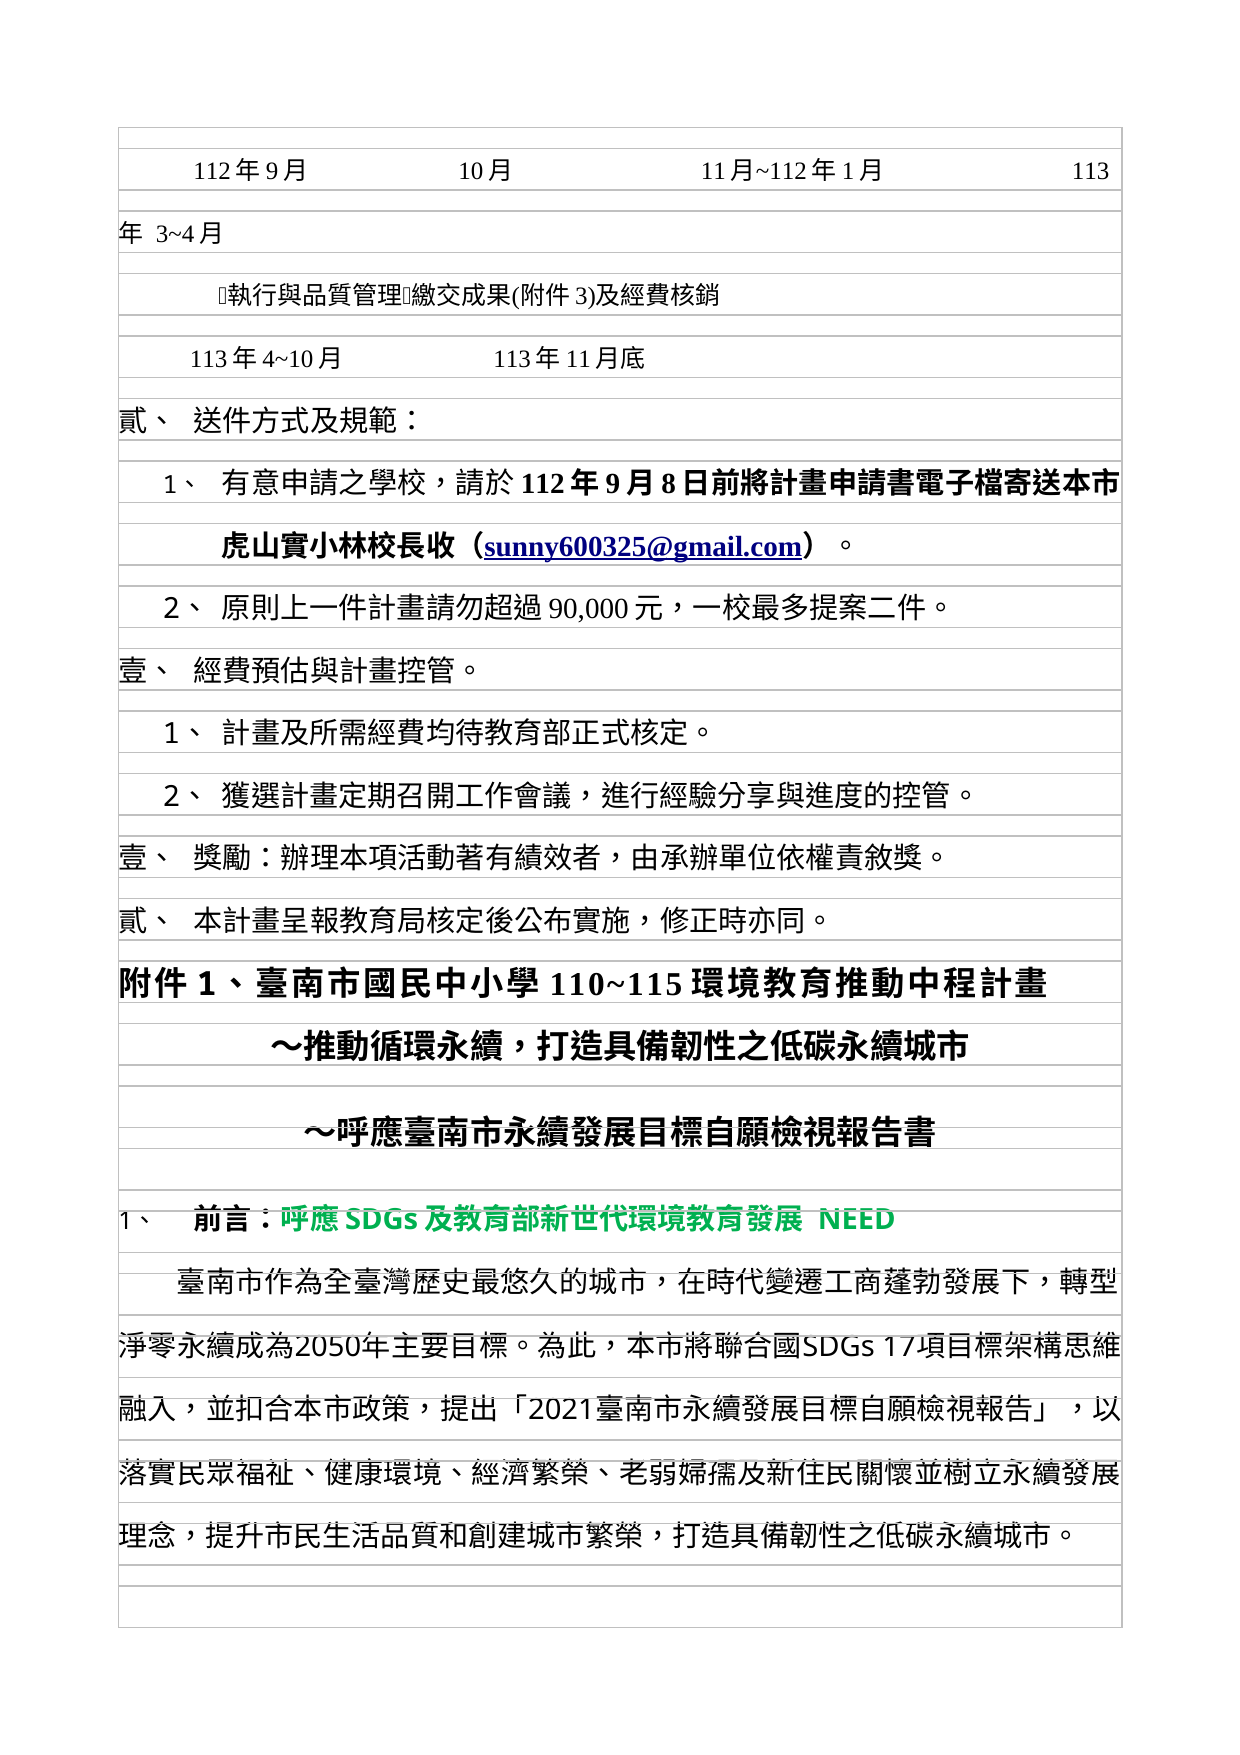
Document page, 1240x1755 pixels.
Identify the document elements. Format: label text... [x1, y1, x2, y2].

list [162, 441, 1121, 460]
list [162, 691, 1121, 710]
list 有意申請之學校，請於112年9月8日前將計畫申請書電子檔寄送本市 [162, 462, 1121, 502]
text 理念，提升市民生活品質和創建城市繁榮，打造具備韌性之低碳永續城市。 [119, 1524, 1121, 1555]
text [119, 1378, 1121, 1398]
list [162, 503, 1121, 523]
list [119, 628, 1121, 648]
list [119, 878, 1121, 898]
text 臺南市作為全臺灣歷史最悠久的城市，在時代變遷工商蓬勃發展下，轉型 [119, 1274, 1121, 1314]
text ～呼應臺南市永續發展目標自願檢視報告書 [119, 1128, 1121, 1148]
list [119, 378, 1121, 398]
text [119, 941, 1121, 960]
list 前言：呼應SDGs及教育部新世代環境教育發展 NEED [119, 1212, 1121, 1238]
list 本計畫呈報教育局核定後公布實施，修正時亦同。 [119, 899, 1121, 939]
text [119, 1003, 1121, 1023]
list 獲選計畫定期召開工作會議，進行經驗分享與進度的控管。 [162, 774, 1121, 814]
text 113年4~10月 113年11月底 [177, 337, 1121, 377]
list 計畫及所需經費均待教育部正式核定。 [162, 712, 1121, 752]
list 原則上一件計畫請勿超過90,000元，一校最多提案二件。 [162, 587, 1121, 627]
list [162, 753, 1121, 773]
list [162, 566, 1121, 585]
text [119, 1503, 1121, 1523]
text 附件1、臺南市國民中小學110~115環境教育推動中程計畫 [119, 962, 1121, 1002]
text [119, 1441, 1121, 1460]
text 112年9月 10月 11月~112年1月 113 [119, 149, 1121, 189]
text 執行與品質管理繳交成果(附件3)及經費核銷 [119, 274, 1121, 314]
text ～推動循環永續，打造具備韌性之低碳永續城市 [119, 1024, 1121, 1064]
list 虎山實小林校長收（sunny600325@gmail.com）。 [162, 524, 1121, 564]
text 融入，並扣合本市政策，提出「2021臺南市永續發展目標自願檢視報告」，以 [119, 1399, 1121, 1439]
text [119, 128, 1121, 148]
list 獎勵：辦理本項活動著有績效者，由承辦單位依權責敘獎。 [119, 837, 1121, 877]
text ～呼應臺南市永續發展目標自願檢視報告書 [119, 1089, 1121, 1127]
text 年 3~4月 [119, 212, 1121, 252]
text [119, 1259, 1121, 1273]
list [119, 816, 1121, 835]
list 經費預估與計畫控管。 [119, 649, 1121, 689]
list [119, 1191, 1121, 1210]
text [119, 253, 1121, 273]
list 送件方式及規範： [119, 399, 1121, 439]
text [119, 1316, 1121, 1335]
text 落實民眾福祉、健康環境、經濟繁榮、老弱婦孺及新住民關懷並樹立永續發展 [119, 1462, 1121, 1502]
text [177, 316, 1121, 335]
text [119, 191, 1121, 210]
list [119, 1175, 1121, 1189]
text 淨零永續成為2050年主要目標。為此，本市將聯合國SDGs 17項目標架構思維 [119, 1337, 1121, 1377]
